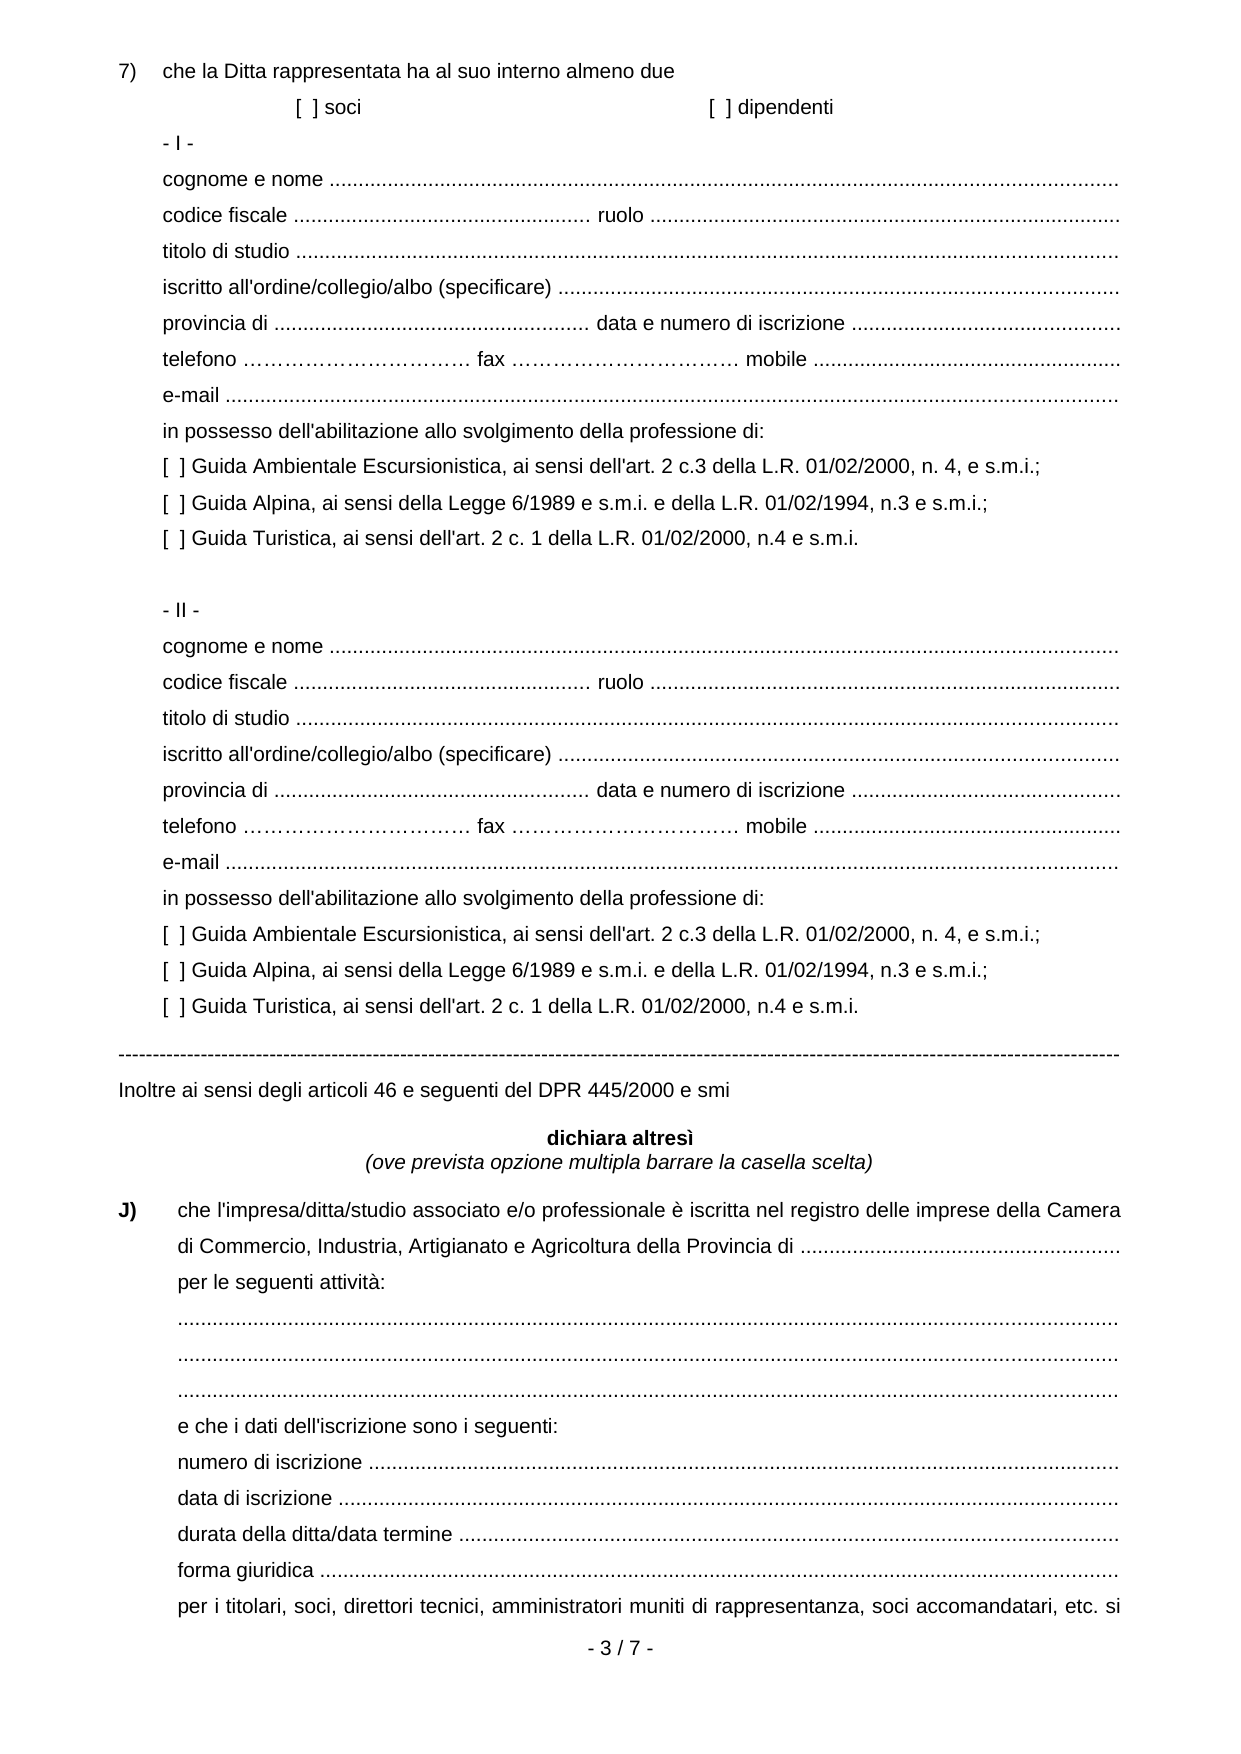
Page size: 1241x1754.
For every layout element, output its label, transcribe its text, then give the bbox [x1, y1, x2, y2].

text Inoltre ai sensi degli articoli 46 e seguenti del DPR 445/2000 e smi [118, 1078, 1122, 1102]
text provincia di data e numero di iscrizione [162, 778, 1122, 802]
text provincia di data e numero di iscrizione [162, 311, 1122, 334]
text telefono …………………………… fax …………………………… mobile [162, 347, 1122, 371]
text e-mail [162, 382, 1122, 406]
text (ove prevista opzione multipla barrare la casella scelta) [118, 1150, 1122, 1174]
text [ ] Guida Ambientale Escursionistica, ai sensi dell'art. 2 c.3 della L.R. 01/02/2000, n. 4, e s.m.i.; [162, 454, 1122, 478]
text numero di iscrizione data di iscrizione durata della ditta/data termine forma giuridica per i titolari, soci, direttori tecnici, amministratori muniti di rappresentanza, soci accomandatari, etc. si rimanda a quanto precedentemente indicato al punto 3) e al relativo Allegato A-1 [118, 1450, 1122, 1617]
text e che i dati dell'iscrizione sono i seguenti: [118, 1414, 1122, 1438]
text iscritto all'ordine/collegio/albo (specificare) [162, 275, 1122, 299]
text titolo di studio [162, 706, 1122, 730]
text codice fiscale ruolo [162, 203, 1122, 227]
list che l'impresa/ditta/studio associato e/o professionale è iscritta nel registro delle imprese della Camera di Commercio, Industria, Artigianato e Agricoltura della Provincia di [118, 1198, 1122, 1258]
text codice fiscale ruolo [162, 670, 1122, 694]
text telefono …………………………… fax …………………………… mobile [162, 814, 1122, 838]
text [ ] Guida Turistica, ai sensi dell'art. 2 c. 1 della L.R. 01/02/2000, n.4 e s.m.i. [162, 993, 1122, 1017]
text [ ] Guida Alpina, ai sensi della Legge 6/1989 e s.m.i. e della L.R. 01/02/1994, n.3 e s.m.i.; [162, 957, 1122, 981]
text [ ] Guida Alpina, ai sensi della Legge 6/1989 e s.m.i. e della L.R. 01/02/1994, n.3 e s.m.i.; [162, 490, 1122, 514]
text titolo di studio [162, 239, 1122, 263]
text cognome e nome [162, 167, 1122, 191]
text dichiara altresì [118, 1126, 1122, 1150]
text e-mail [162, 850, 1122, 874]
text in possesso dell'abilitazione allo svolgimento della professione di: [162, 886, 1122, 909]
text - II - [162, 598, 1122, 622]
text - I - [162, 131, 1122, 155]
text per le seguenti attività: [118, 1270, 1122, 1294]
list che la Ditta rappresentata ha al suo interno almeno due [ ] soci [ ] dipendenti [118, 59, 1122, 119]
text in possesso dell'abilitazione allo svolgimento della professione di: [162, 418, 1122, 442]
text [ ] Guida Ambientale Escursionistica, ai sensi dell'art. 2 c.3 della L.R. 01/02/2000, n. 4, e s.m.i.; [162, 922, 1122, 946]
text [ ] Guida Turistica, ai sensi dell'art. 2 c. 1 della L.R. 01/02/2000, n.4 e s.m.i. [162, 526, 1122, 550]
text iscritto all'ordine/collegio/albo (specificare) [162, 742, 1122, 766]
text cognome e nome [162, 634, 1122, 658]
